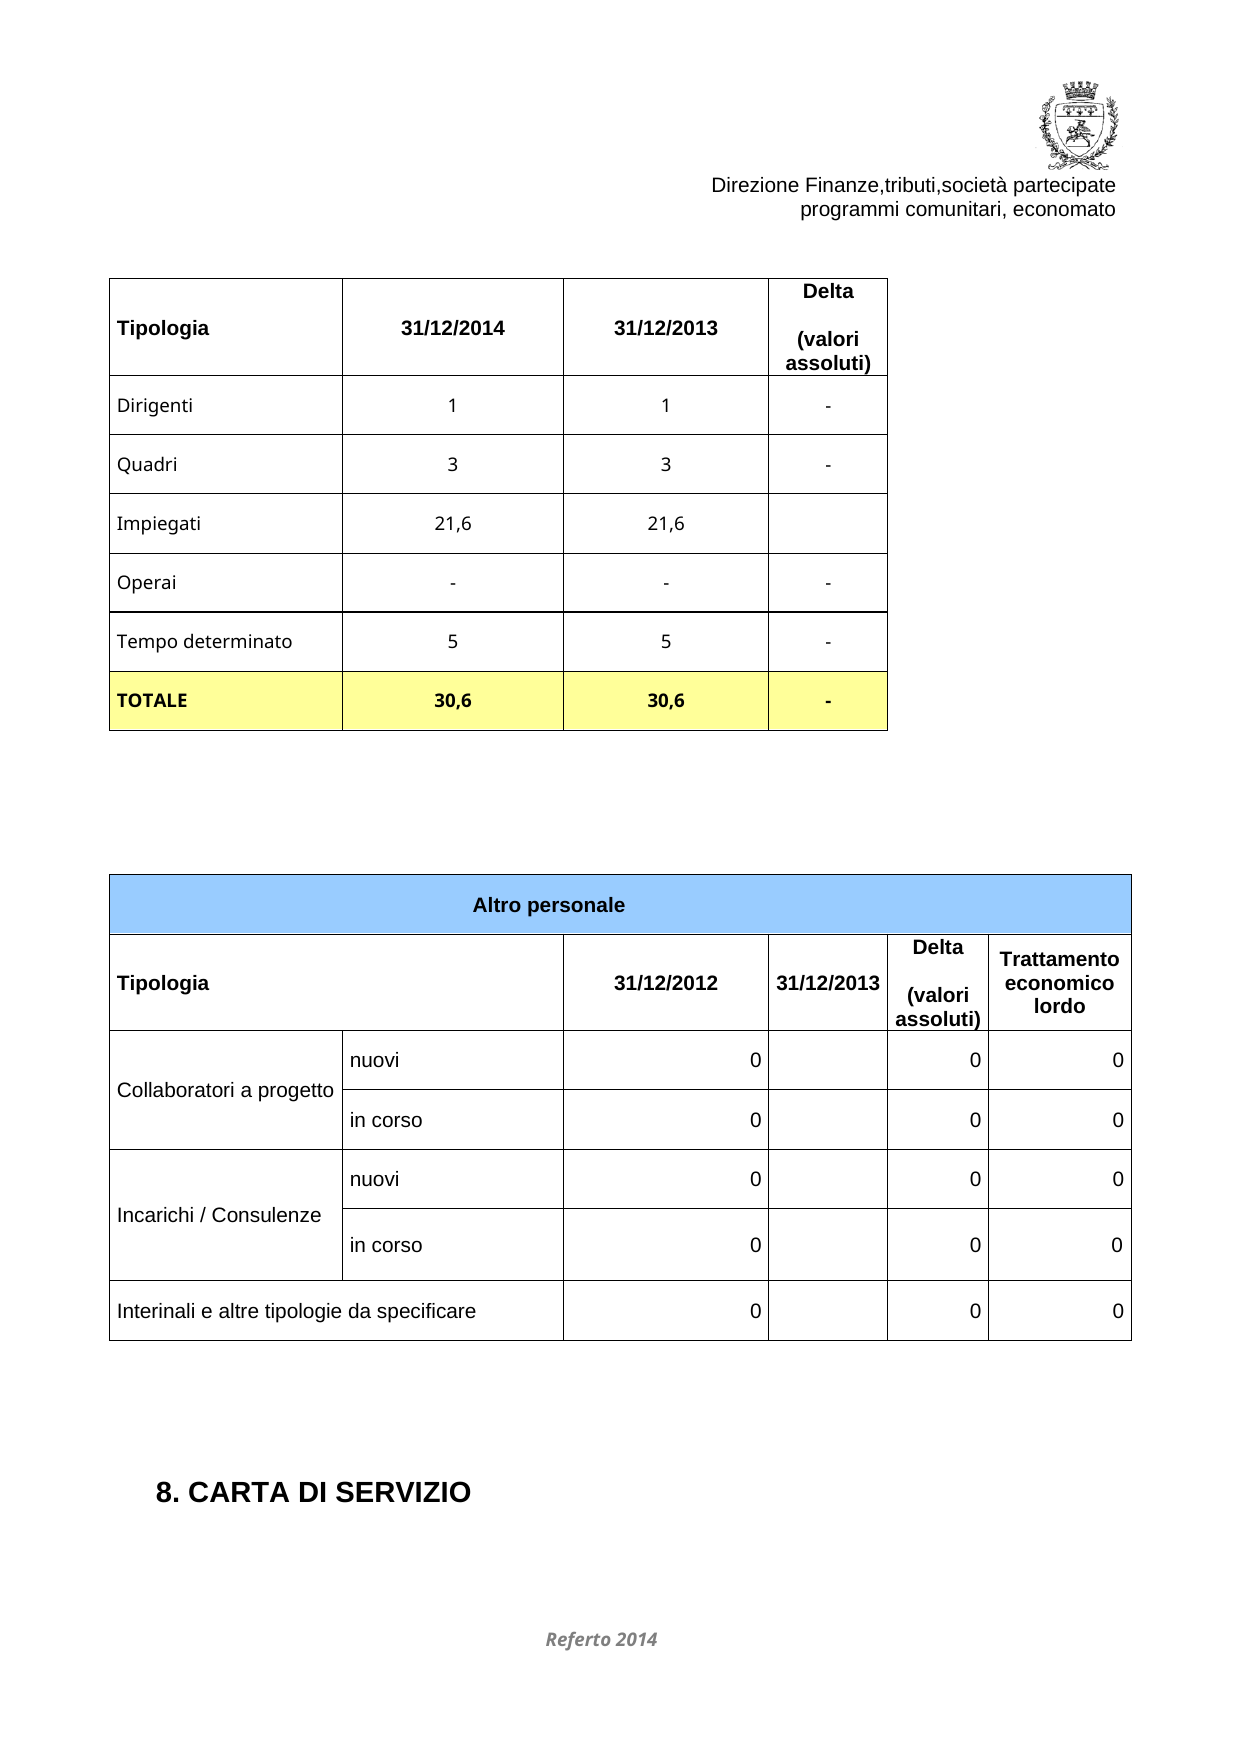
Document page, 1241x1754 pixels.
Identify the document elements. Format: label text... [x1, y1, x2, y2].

table_cell - [564, 554, 768, 611]
table_cell 0 [989, 1090, 1131, 1148]
table_cell [888, 553, 988, 611]
table_cell [769, 1031, 887, 1089]
table_cell 3 [564, 435, 768, 493]
table_cell Quadri [110, 435, 342, 493]
table_cell TOTALE [110, 672, 342, 729]
table_cell Interinali e altre tipologie da specificare [110, 1281, 563, 1339]
table_cell - [769, 376, 887, 434]
table_cell Tipologia [110, 935, 563, 1030]
table_cell 0 [564, 1031, 768, 1089]
table_cell 30,6 [343, 672, 563, 729]
table_cell in corso [343, 1090, 563, 1148]
table_cell [769, 1150, 887, 1207]
table_cell Dirigenti [110, 376, 342, 434]
table_cell [769, 494, 887, 552]
table_cell 0 [564, 1090, 768, 1148]
table_cell [988, 875, 1131, 933]
table_cell [769, 1209, 887, 1280]
table_cell [888, 611, 988, 671]
picture [1035, 73, 1123, 173]
text 8. CARTA DI SERVIZIO [156, 1475, 1122, 1508]
table_cell [888, 671, 988, 729]
table_cell [769, 731, 888, 874]
table_cell [988, 553, 1131, 611]
table_cell 0 [888, 1031, 988, 1089]
table_cell Tempo determinato [110, 613, 342, 671]
table_cell 0 [564, 1281, 768, 1339]
table_header [988, 278, 1131, 375]
table_cell 3 [343, 435, 563, 493]
table_cell - [343, 554, 563, 611]
table_cell 31/12/2013 [769, 935, 887, 1030]
table_header Delta (valori assoluti) [769, 279, 887, 375]
table_cell 5 [564, 613, 768, 671]
table_cell 0 [989, 1150, 1131, 1207]
table_cell 31/12/2012 [564, 935, 768, 1030]
table_cell nuovi [343, 1150, 563, 1207]
table_cell [988, 493, 1131, 552]
table_cell [769, 1090, 887, 1148]
table_cell 0 [888, 1150, 988, 1207]
table_cell 5 [343, 613, 563, 671]
table_cell 1 [564, 376, 768, 434]
table_cell Impiegati [110, 494, 342, 552]
table_cell in corso [343, 1209, 563, 1280]
table_cell 0 [888, 1281, 988, 1339]
table_cell Trattamento economico lordo [989, 935, 1131, 1030]
table_cell [769, 1281, 887, 1339]
table_cell 0 [888, 1209, 988, 1280]
table_cell - [769, 613, 887, 671]
table_cell 0 [564, 1209, 768, 1280]
table_cell Collaboratori a progetto [110, 1031, 342, 1148]
table_header [888, 278, 988, 375]
table_cell 0 [989, 1209, 1131, 1280]
table_cell 0 [888, 1090, 988, 1148]
table_cell 21,6 [564, 494, 768, 552]
table_cell [988, 434, 1131, 493]
table_cell [109, 731, 342, 874]
table_cell Delta (valori assoluti) [888, 935, 988, 1030]
table_cell - [769, 672, 887, 729]
table_cell 1 [343, 376, 563, 434]
table_cell [988, 730, 1131, 874]
table_cell [988, 671, 1131, 729]
table_cell Incarichi / Consulenze [110, 1150, 342, 1280]
table_cell 0 [564, 1150, 768, 1207]
table_cell 0 [989, 1031, 1131, 1089]
table_cell 21,6 [343, 494, 563, 552]
table_cell Altro personale [110, 875, 988, 933]
table_cell [888, 434, 988, 493]
table_header Tipologia [110, 279, 342, 375]
table_cell - [769, 435, 887, 493]
table_cell [888, 730, 988, 874]
table_header 31/12/2014 [343, 279, 563, 375]
table_cell [342, 731, 563, 874]
table_cell - [769, 554, 887, 611]
table_cell [564, 731, 768, 874]
table_cell [888, 493, 988, 552]
table_header 31/12/2013 [564, 279, 768, 375]
table_cell [888, 375, 988, 434]
table_cell [988, 375, 1131, 434]
table_cell 0 [989, 1281, 1131, 1339]
table_cell 30,6 [564, 672, 768, 729]
table_cell [988, 611, 1131, 671]
table_cell nuovi [343, 1031, 563, 1089]
table_cell Operai [110, 554, 342, 611]
